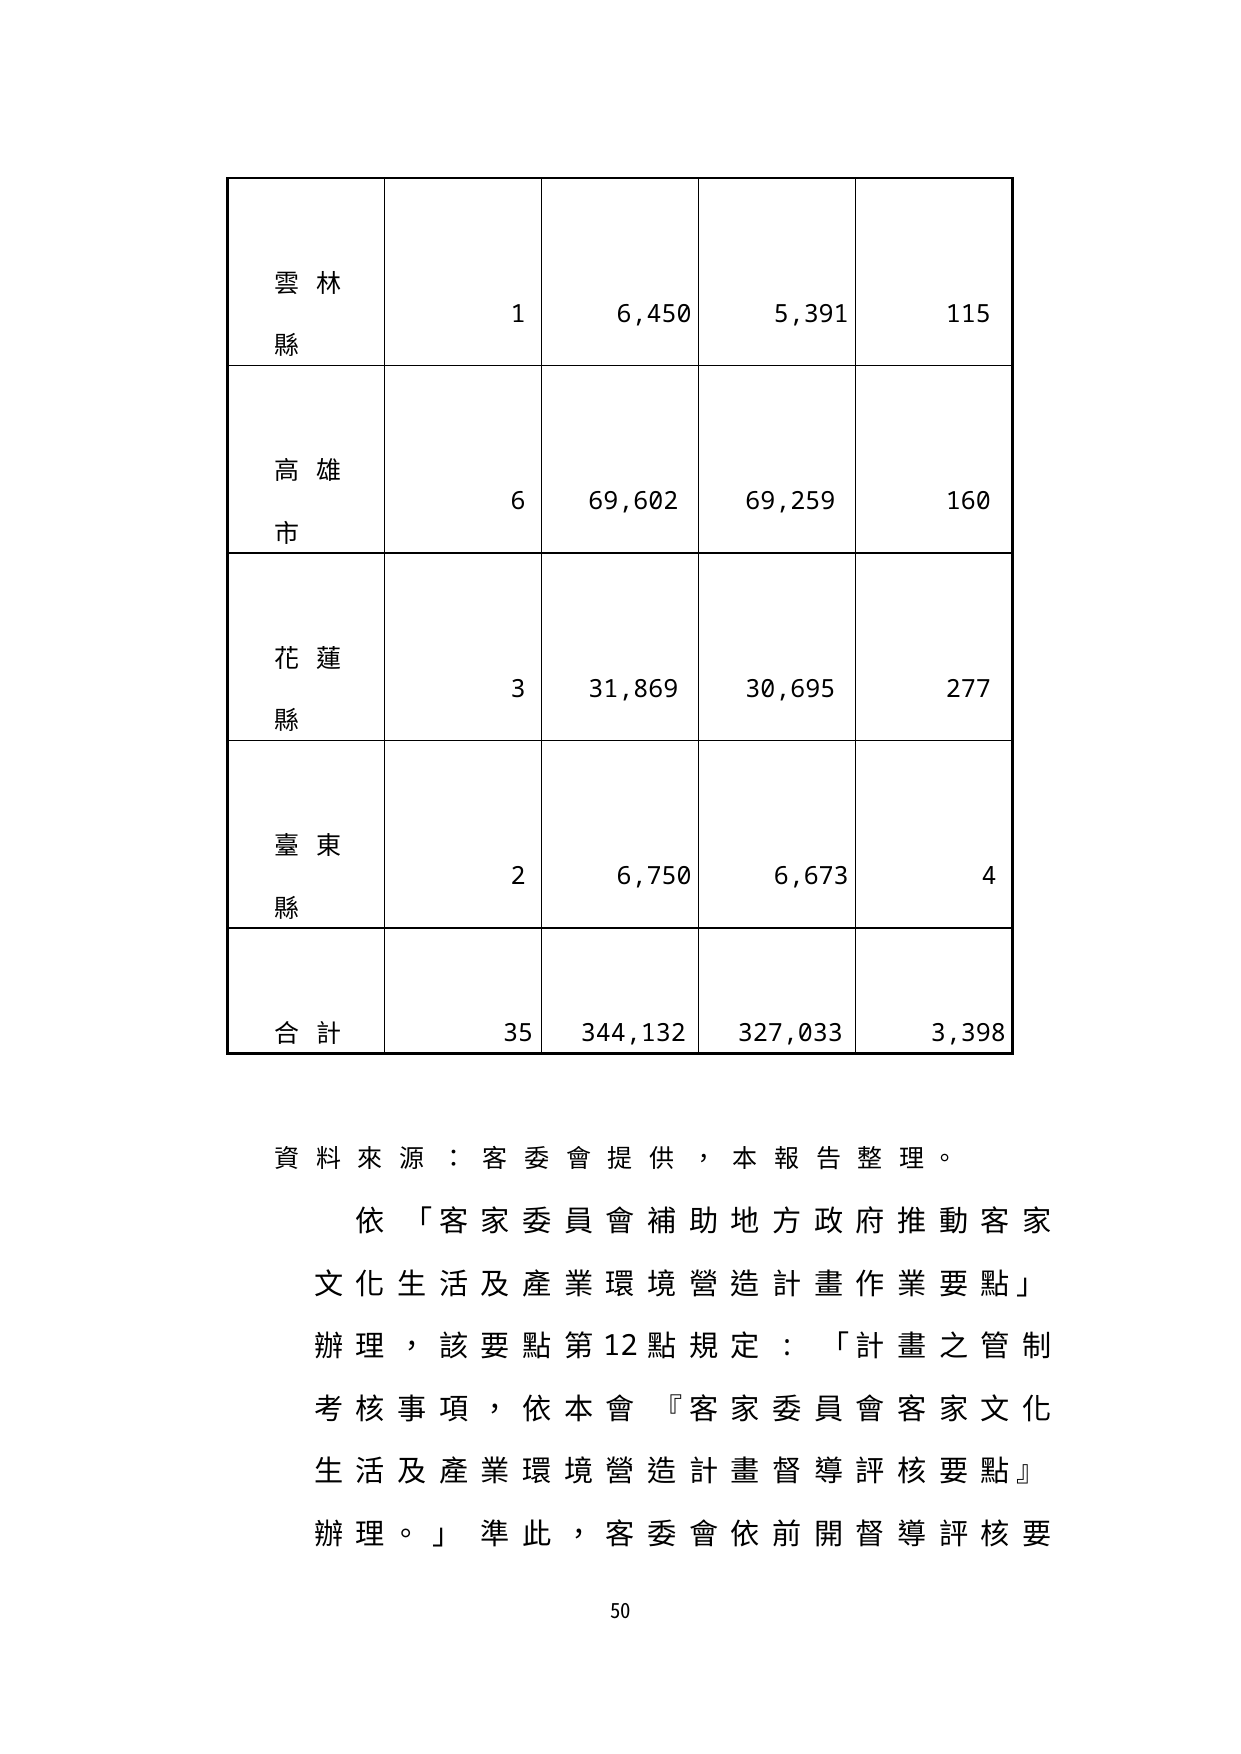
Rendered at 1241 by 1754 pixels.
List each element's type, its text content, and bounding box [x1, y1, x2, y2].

table_cell 合計 [229, 929, 384, 1052]
table_cell 31,869 [542, 554, 698, 740]
table_cell 344,132 [542, 929, 698, 1052]
table_cell 1 [385, 179, 541, 365]
table_cell 6,450 [542, 179, 698, 365]
text 依「客家委員會補助地方政府推動客家文化生活及產業環境營造計畫作業要點」辦理，該要點第12點規定:「計畫之管制考核事項，依本會『客家委員會客家文化生活及產業環境營造計畫督導評核要點』辦理。」準此，客委會依前開督導評核要 [271, 1177, 1058, 1552]
table_cell 高雄市 [229, 366, 384, 552]
table_cell 3 [385, 554, 541, 740]
table_cell 6 [385, 366, 541, 552]
table_cell 115 [856, 179, 1011, 365]
table_cell 3,398 [856, 929, 1011, 1052]
table_cell 4 [856, 741, 1011, 927]
text 資料來源：客委會提供，本報告整理。 [227, 1115, 1012, 1177]
table_cell 6,673 [699, 741, 855, 927]
table_cell 30,695 [699, 554, 855, 740]
table_cell 277 [856, 554, 1011, 740]
table_cell 6,750 [542, 741, 698, 927]
table_cell 2 [385, 741, 541, 927]
table_cell 35 [385, 929, 541, 1052]
table_cell 花蓮縣 [229, 554, 384, 740]
table_cell 臺東縣 [229, 741, 384, 927]
table_cell 69,259 [699, 366, 855, 552]
table_cell 5,391 [699, 179, 855, 365]
table_cell 雲林縣 [229, 179, 384, 365]
table_cell 69,602 [542, 366, 698, 552]
table_cell 327,033 [699, 929, 855, 1052]
table_cell 160 [856, 366, 1011, 552]
